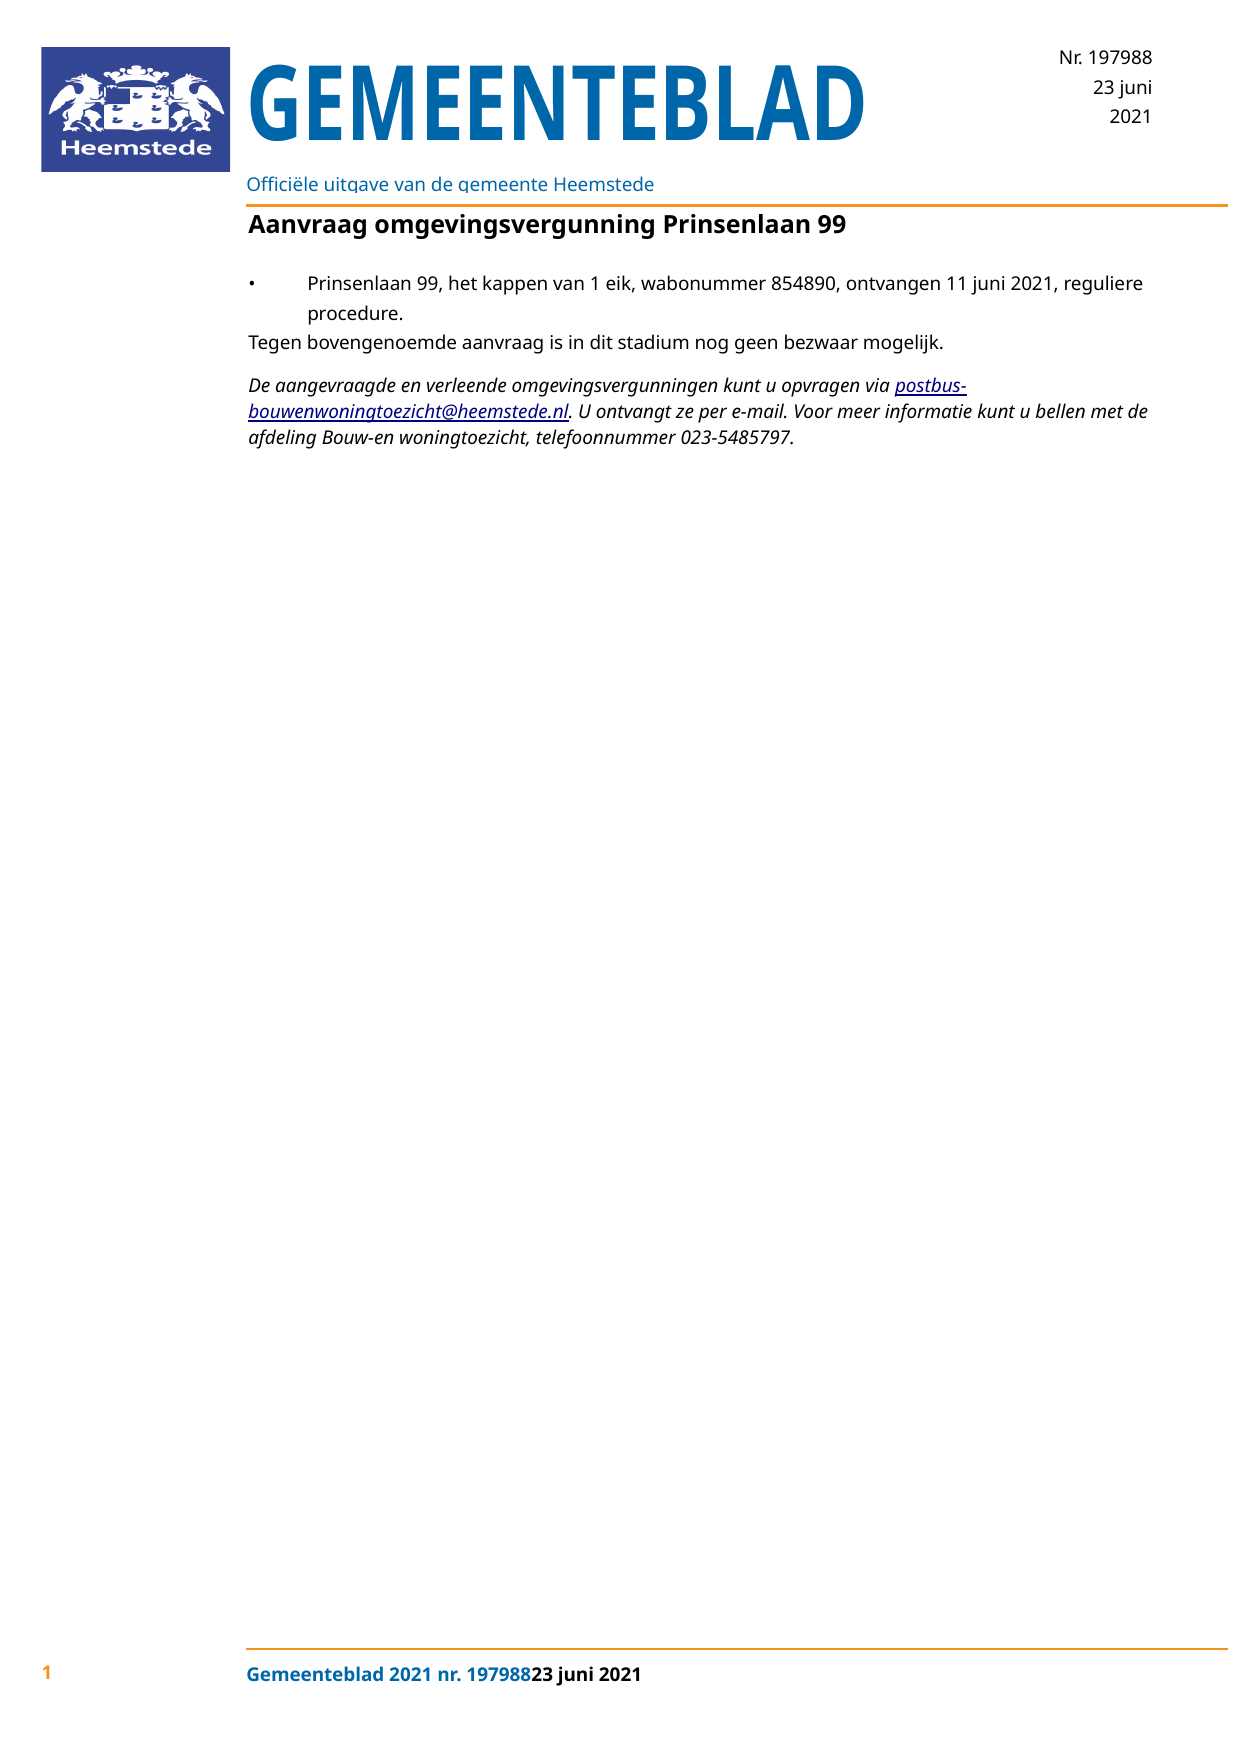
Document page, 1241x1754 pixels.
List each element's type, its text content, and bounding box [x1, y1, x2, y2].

text Tegen bovengenoemde aanvraag is in dit stadium nog geen bezwaar mogelijk. [248, 329, 1152, 355]
picture [41, 47, 231, 172]
text Aanvraag omgevingsvergunning Prinsenlaan 99 [248, 207, 1152, 241]
list Prinsenlaan 99, het kappen van 1 eik, wabonummer 854890, ontvangen 11 juni 2021, reguliere procedure. [248, 270, 1152, 326]
text De aangevraagde en verleende omgevingsvergunningen kunt u opvragen via postbus-bouwenwoningtoezicht@heemstede.nl. U ontvangt ze per e-mail. Voor meer informatie kunt u bellen met de afdeling Bouw-en woningtoezicht, telefoonnummer 023-5485797. [248, 373, 1152, 450]
